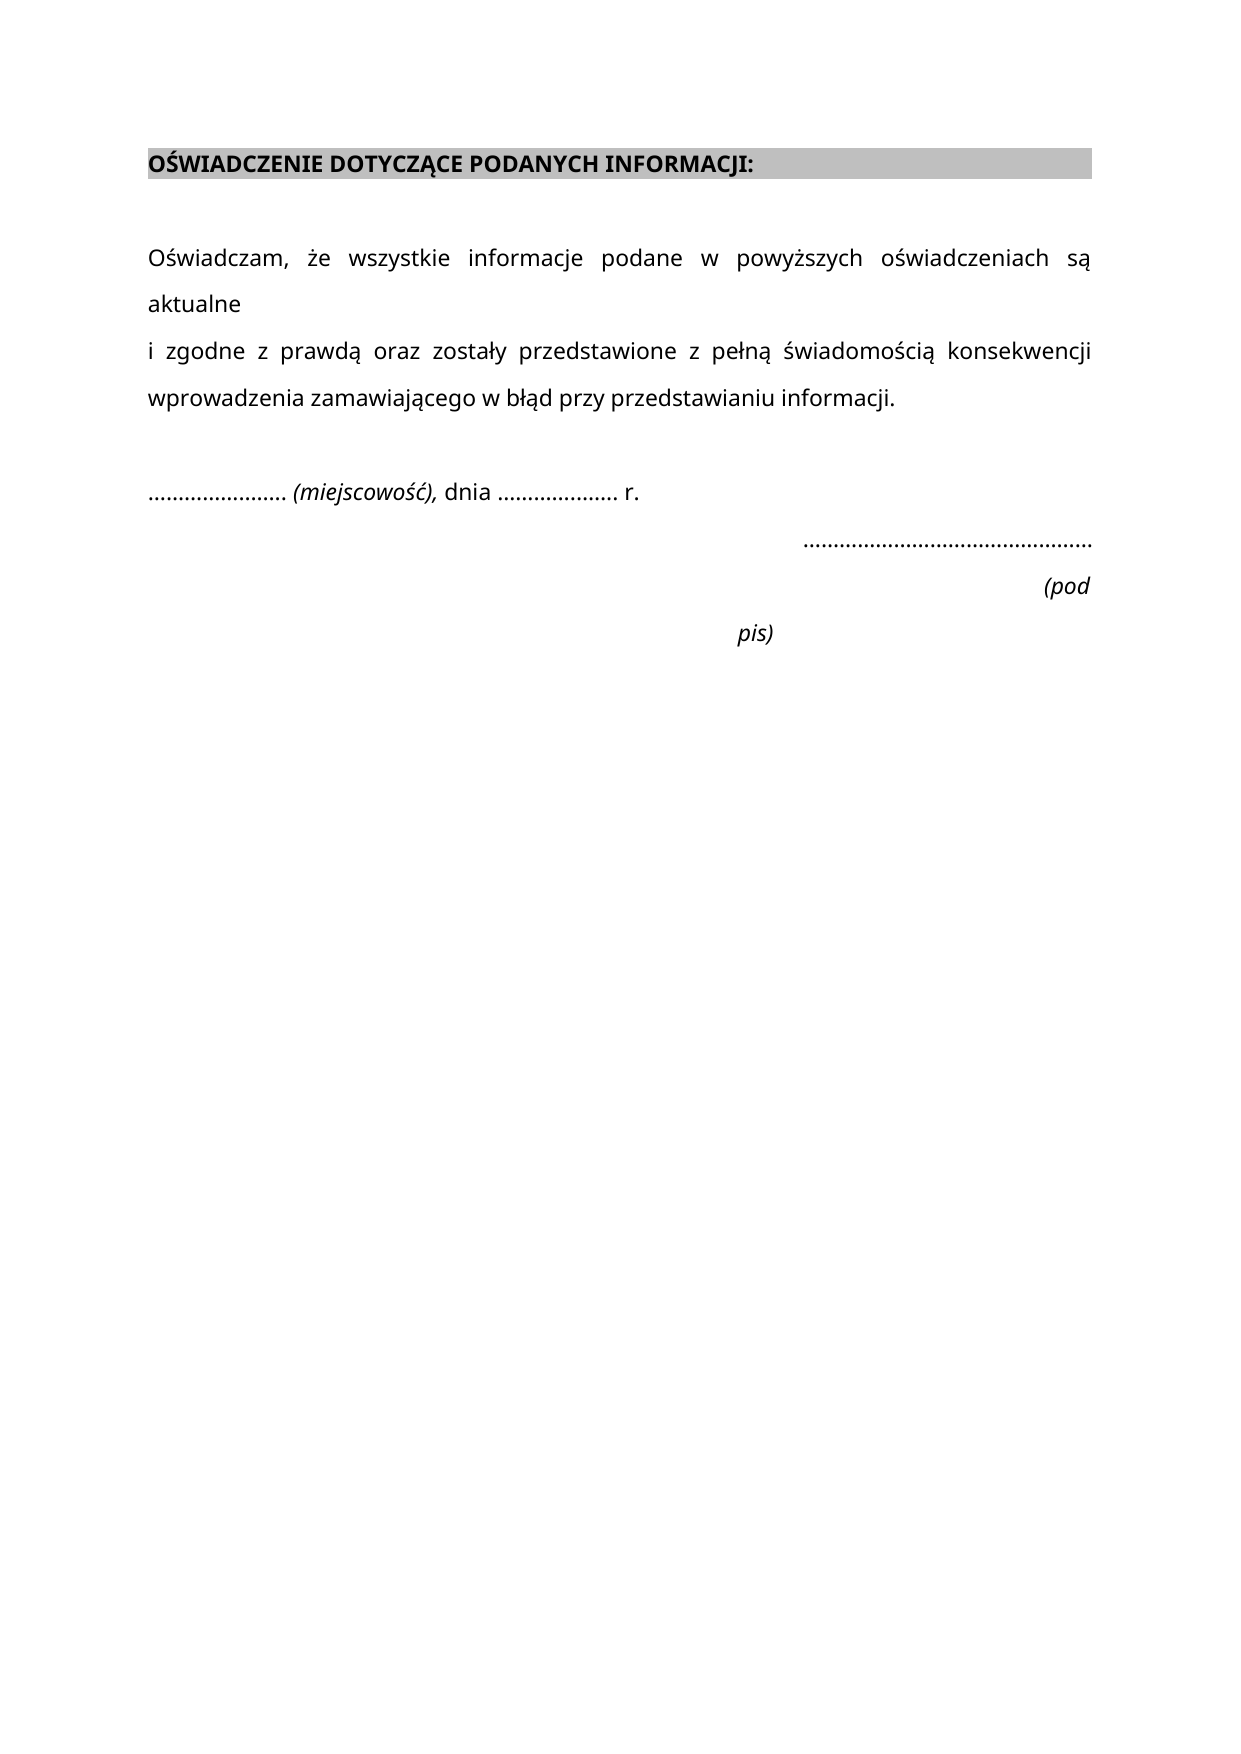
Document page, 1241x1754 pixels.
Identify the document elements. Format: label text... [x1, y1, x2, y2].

text ………………………………………… [148, 523, 1092, 554]
text …………….……. (miejscowość), dnia ………….……. r. [148, 476, 1092, 507]
text Oświadczam, że wszystkie informacje podane w powyższych oświadczeniach są aktualne i zgodne z prawdą oraz zostały przedstawione z pełną świadomością konsekwencji wprowadzenia zamawiającego w błąd przy przedstawianiu informacji. [148, 241, 1092, 413]
text OŚWIADCZENIE DOTYCZĄCE PODANYCH INFORMACJI: [148, 148, 1092, 179]
text (podpis) [738, 569, 1092, 648]
